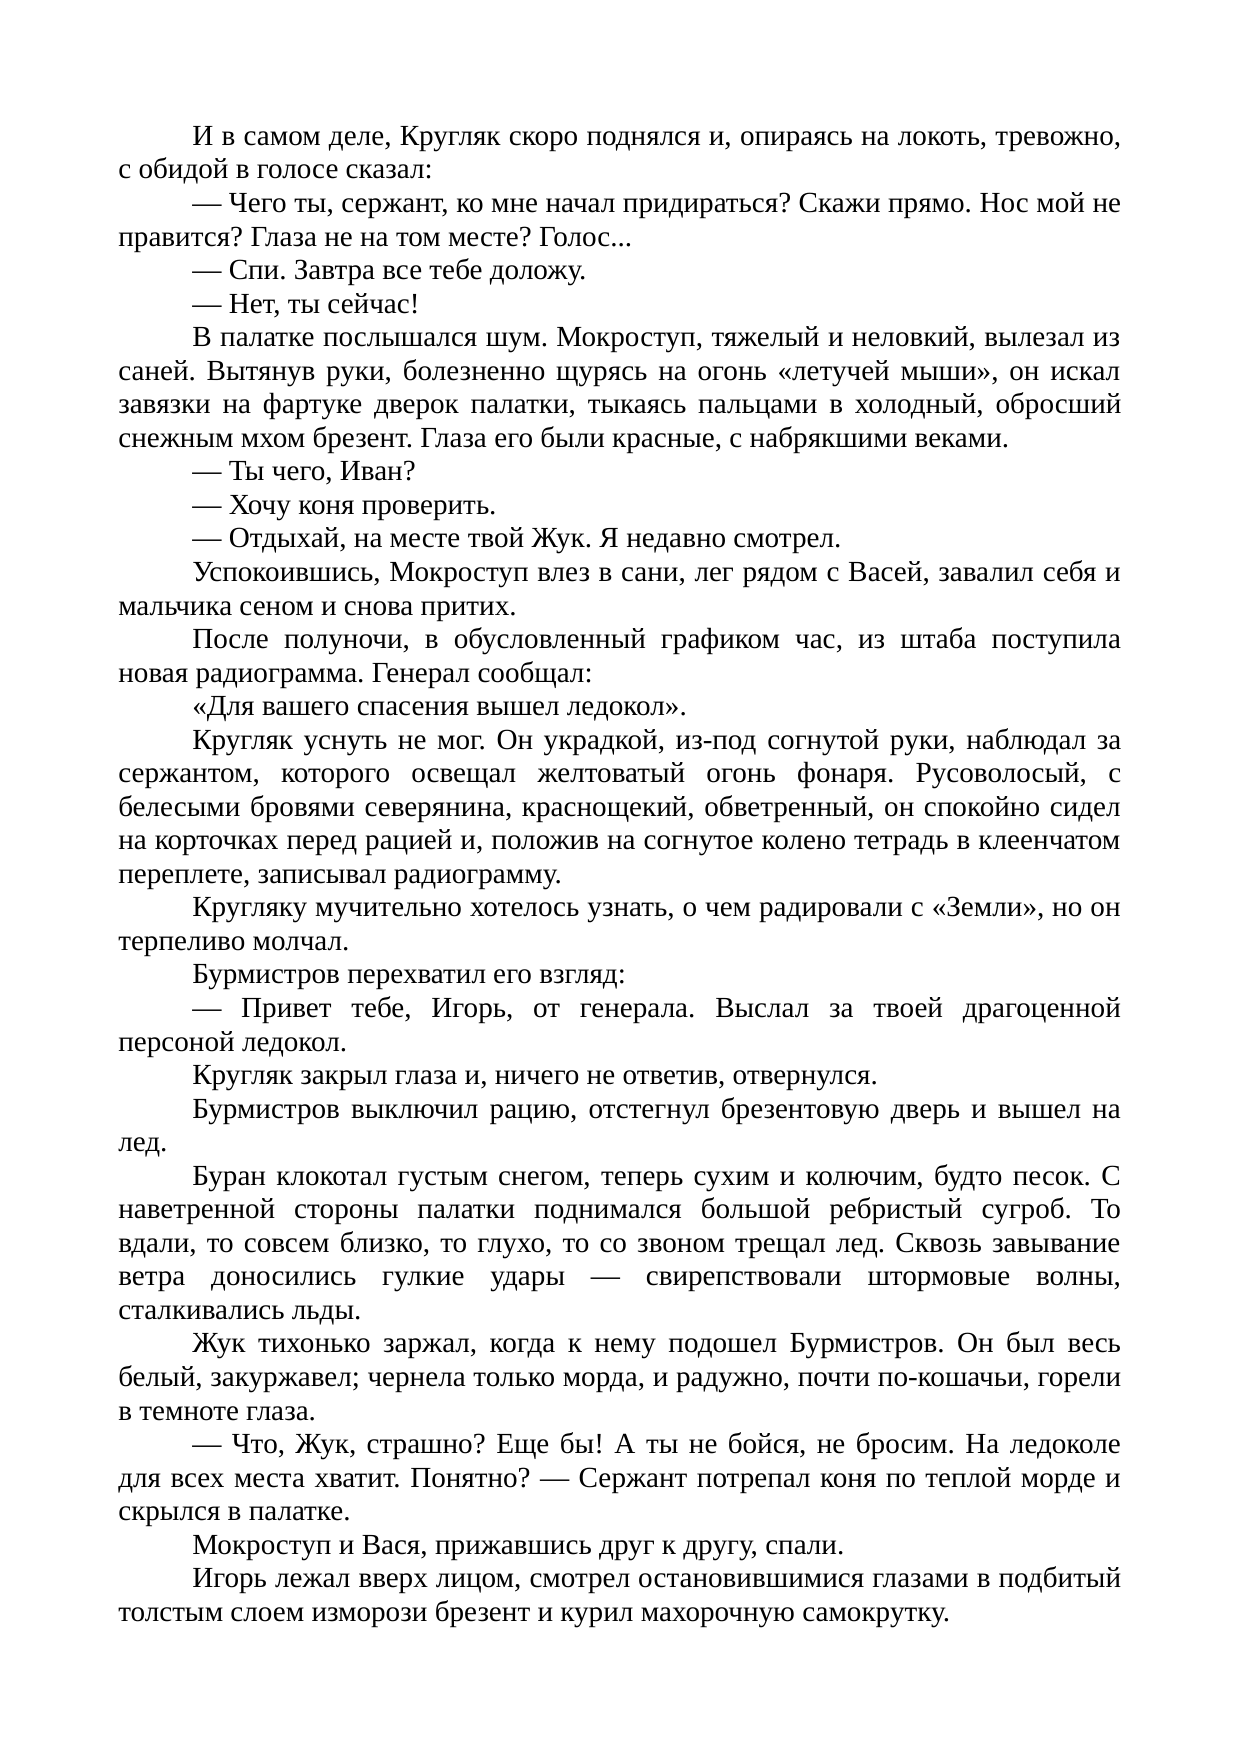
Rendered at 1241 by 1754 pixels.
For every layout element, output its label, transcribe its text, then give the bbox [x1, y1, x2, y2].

text Кругляк закрыл глаза и, ничего не ответив, отвернулся. [118, 1057, 1122, 1091]
text И в самом деле, Кругляк скоро поднялся и, опираясь на локоть, тревожно, с обидой в голосе сказал: [118, 118, 1122, 185]
text «Для вашего спасения вышел ледокол». [118, 688, 1122, 722]
text — Нет, ты сейчас! [118, 286, 1122, 319]
text — Хочу коня проверить. [118, 487, 1122, 521]
text — Что, Жук, страшно? Еще бы! А ты не бойся, не бросим. На ледоколе для всех места хватит. Понятно? — Сержант потрепал коня по теплой морде и скрылся в палатке. [118, 1426, 1122, 1527]
text После полуночи, в обусловленный графиком час, из штаба поступила новая радиограмма. Генерал сообщал: [118, 621, 1122, 688]
text — Привет тебе, Игорь, от генерала. Выслал за твоей драгоценной персоной ледокол. [118, 990, 1122, 1057]
text Жук тихонько заржал, когда к нему подошел Бурмистров. Он был весь белый, закуржавел; чернела только морда, и радужно, почти по-кошачьи, горели в темноте глаза. [118, 1326, 1122, 1426]
text Бурмистров перехватил его взгляд: [118, 957, 1122, 990]
text — Спи. Завтра все тебе доложу. [118, 252, 1122, 286]
text В палатке послышался шум. Мокроступ, тяжелый и неловкий, вылезал из саней. Вытянув руки, болезненно щурясь на огонь «летучей мыши», он искал завязки на фартуке дверок палатки, тыкаясь пальцами в холодный, обросший снежным мхом брезент. Глаза его были красные, с набрякшими веками. [118, 319, 1122, 453]
text — Чего ты, сержант, ко мне начал придираться? Скажи прямо. Нос мой не правится? Глаза не на том месте? Голос... [118, 185, 1122, 252]
text — Отдыхай, на месте твой Жук. Я недавно смотрел. [118, 521, 1122, 554]
text Игорь лежал вверх лицом, смотрел остановившимися глазами в подбитый толстым слоем изморози брезент и курил махорочную самокрутку. [118, 1560, 1122, 1627]
text Кругляку мучительно хотелось узнать, о чем радировали с «Земли», но он терпеливо молчал. [118, 889, 1122, 957]
text Мокроступ и Вася, прижавшись друг к другу, спали. [118, 1527, 1122, 1560]
text Кругляк уснуть не мог. Он украдкой, из-под согнутой руки, наблюдал за сержантом, которого освещал желтоватый огонь фонаря. Русоволосый, с белесыми бровями северянина, краснощекий, обветренный, он спокойно сидел на корточках перед рацией и, положив на согнутое колено тетрадь в клеенчатом переплете, записывал радиограмму. [118, 722, 1122, 889]
text Бурмистров выключил рацию, отстегнул брезентовую дверь и вышел на лед. [118, 1091, 1122, 1158]
text Буран клокотал густым снегом, теперь сухим и колючим, будто песок. С наветренной стороны палатки поднимался большой ребристый сугроб. То вдали, то совсем близко, то глухо, то со звоном трещал лед. Сквозь завывание ветра доносились гулкие удары — свирепствовали штормовые волны, сталкивались льды. [118, 1158, 1122, 1326]
text Успокоившись, Мокроступ влез в сани, лег рядом с Васей, завалил себя и мальчика сеном и снова притих. [118, 554, 1122, 621]
text — Ты чего, Иван? [118, 453, 1122, 487]
